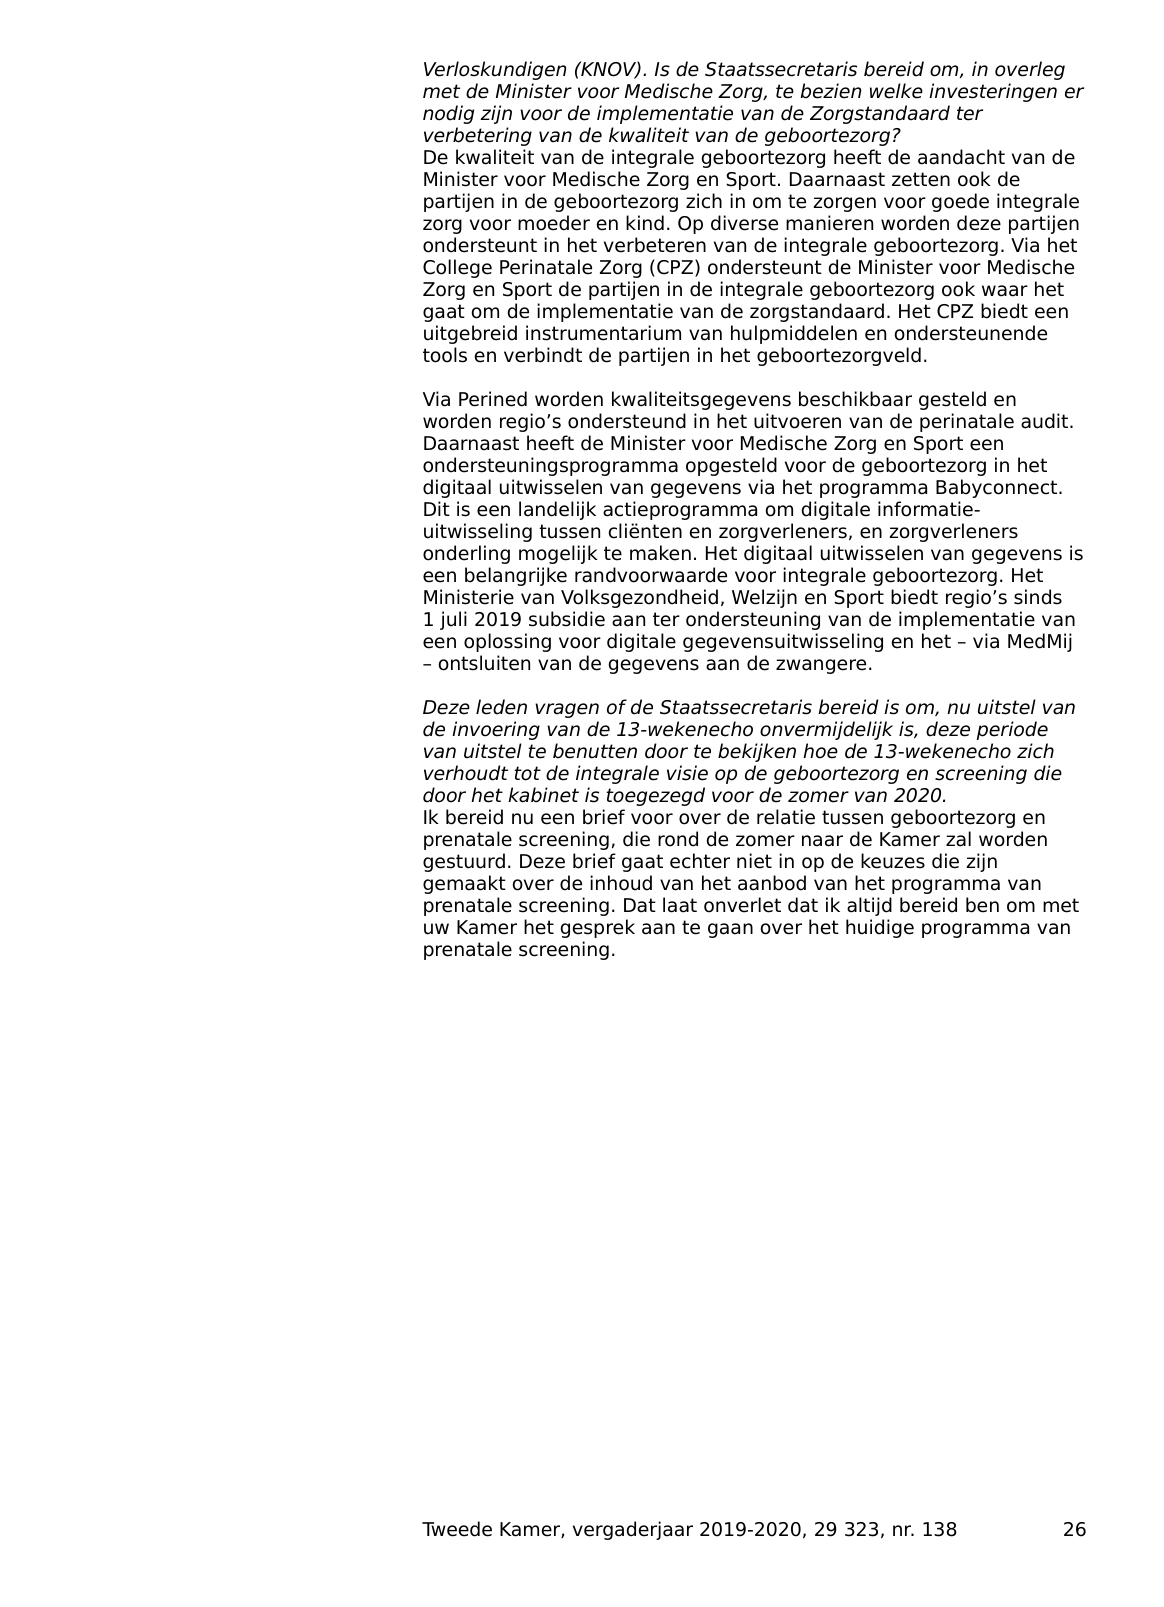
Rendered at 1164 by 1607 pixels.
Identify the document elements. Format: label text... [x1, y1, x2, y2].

text Via Perined worden kwaliteitsgegevens beschikbaar gesteld en worden regio’s ondersteund in het uitvoeren van de perinatale audit. [422, 389, 1087, 433]
text Verloskundigen (KNOV). Is de Staatssecretaris bereid om, in overleg met de Minister voor Medische Zorg, te bezien welke investeringen er nodig zijn voor de implementatie van de Zorgstandaard ter verbetering van de kwaliteit van de geboortezorg? [422, 59, 1087, 147]
text Deze leden vragen of de Staatssecretaris bereid is om, nu uitstel van de invoering van de 13-wekenecho onvermijdelijk is, deze periode van uitstel te benutten door te bekijken hoe de 13-wekenecho zich verhoudt tot de integrale visie op de geboortezorg en screening die door het kabinet is toegezegd voor de zomer van 2020. [422, 697, 1087, 807]
text Ik bereid nu een brief voor over de relatie tussen geboortezorg en prenatale screening, die rond de zomer naar de Kamer zal worden gestuurd. Deze brief gaat echter niet in op de keuzes die zijn gemaakt over de inhoud van het aanbod van het programma van prenatale screening. Dat laat onverlet dat ik altijd bereid ben om met uw Kamer het gesprek aan te gaan over het huidige programma van prenatale screening. [422, 807, 1087, 961]
text De kwaliteit van de integrale geboortezorg heeft de aandacht van de Minister voor Medische Zorg en Sport. Daarnaast zetten ook de partijen in de geboortezorg zich in om te zorgen voor goede integrale zorg voor moeder en kind. Op diverse manieren worden deze partijen ondersteunt in het verbeteren van de integrale geboortezorg. Via het College Perinatale Zorg (CPZ) ondersteunt de Minister voor Medische Zorg en Sport de partijen in de integrale geboortezorg ook waar het gaat om de implementatie van de zorgstandaard. Het CPZ biedt een uitgebreid instrumentarium van hulpmiddelen en ondersteunende tools en verbindt de partijen in het geboortezorgveld. [422, 147, 1087, 367]
text Daarnaast heeft de Minister voor Medische Zorg en Sport een ondersteuningsprogramma opgesteld voor de geboortezorg in het digitaal uitwisselen van gegevens via het programma Babyconnect. Dit is een landelijk actieprogramma om digitale informatie-uitwisseling tussen cliënten en zorgverleners, en zorgverleners onderling mogelijk te maken. Het digitaal uitwisselen van gegevens is een belangrijke randvoorwaarde voor integrale geboortezorg. Het Ministerie van Volksgezondheid, Welzijn en Sport biedt regio’s sinds 1 juli 2019 subsidie aan ter ondersteuning van de implementatie van een oplossing voor digitale gegevensuitwisseling en het – via MedMij – ontsluiten van de gegevens aan de zwangere. [422, 433, 1087, 675]
